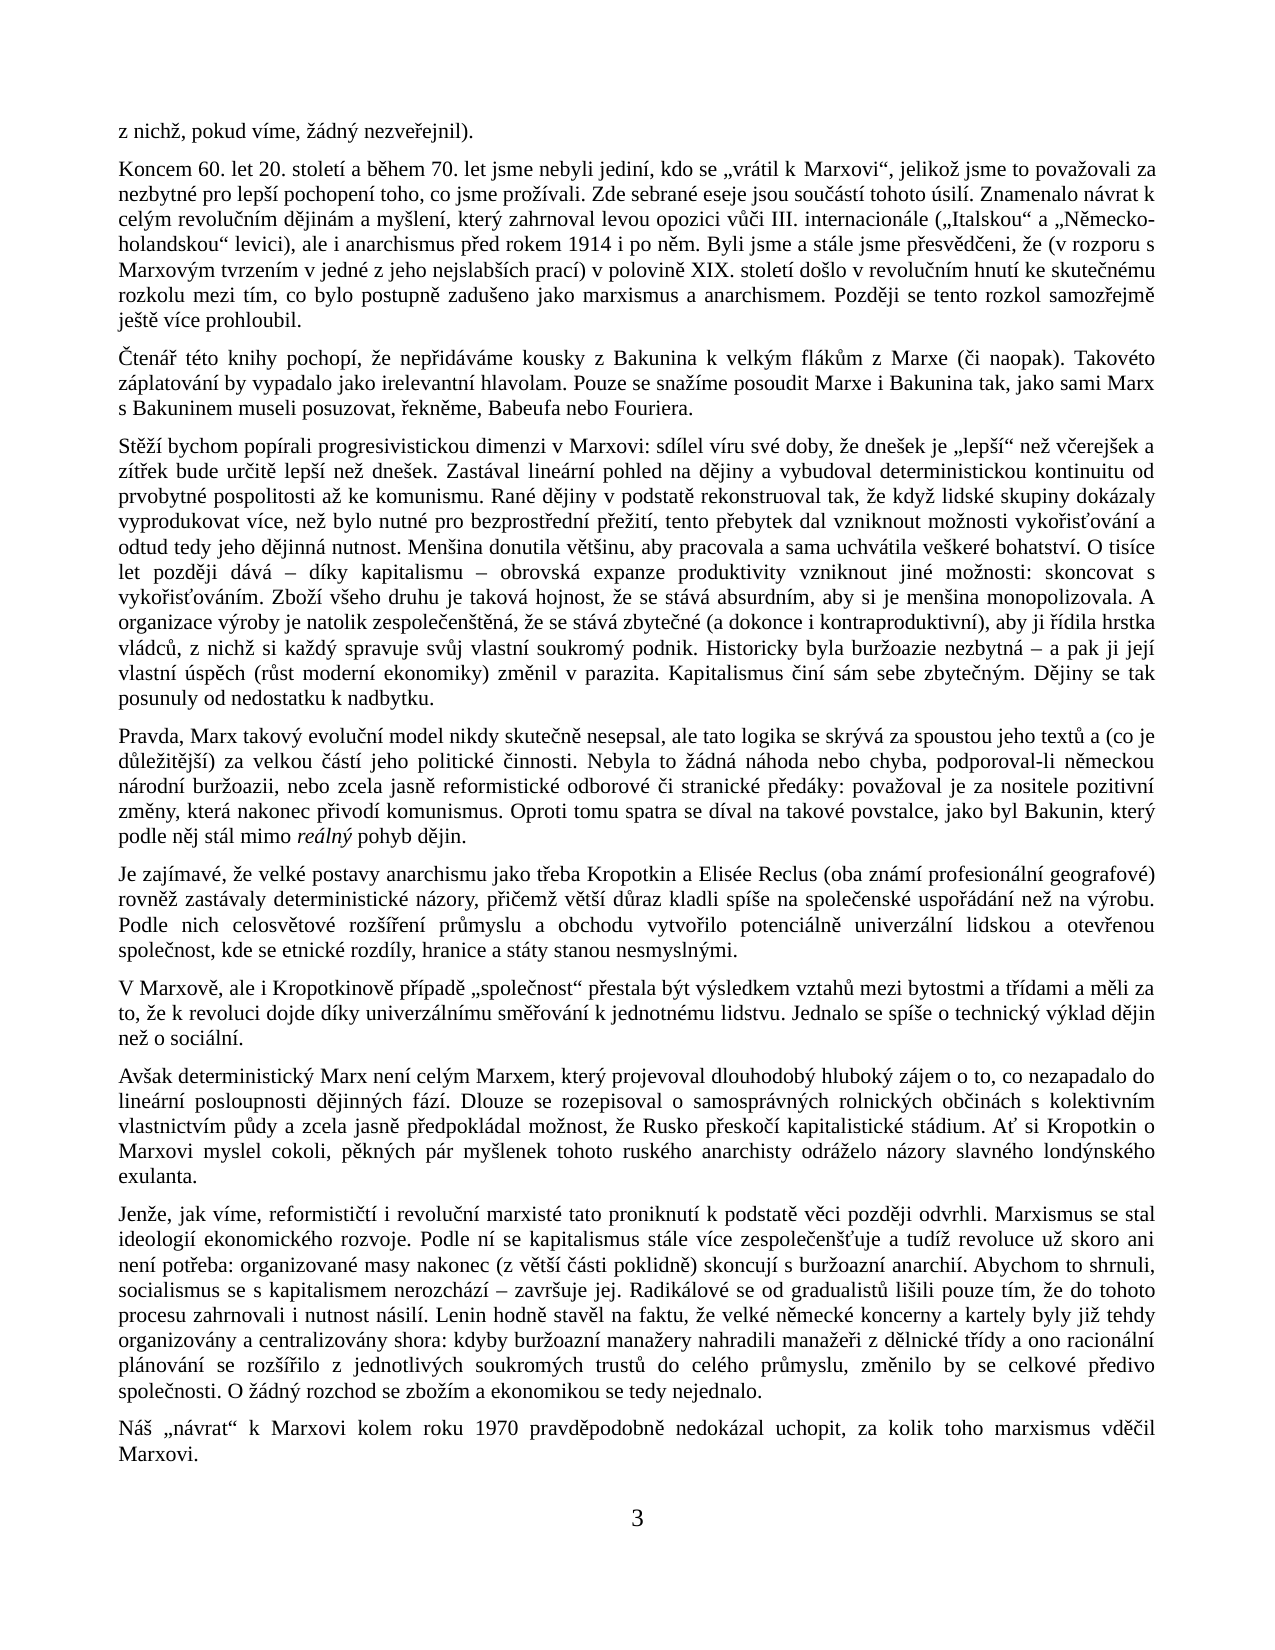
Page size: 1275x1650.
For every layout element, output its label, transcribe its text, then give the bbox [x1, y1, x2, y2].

text Náš „návrat“ k Marxovi kolem roku 1970 pravděpodobně nedokázal uchopit, za kolik toho marxismus vděčil Marxovi. [118, 1415, 1157, 1466]
text Avšak deterministický Marx není celým Marxem, který projevoval dlouhodobý hluboký zájem o to, co nezapadalo do lineární posloupnosti dějinných fází. Dlouze se rozepisoval o samosprávných rolnických občinách s kolektivním vlastnictvím půdy a zcela jasně předpokládal možnost, že Rusko přeskočí kapitalistické stádium. Ať si Kropotkin o Marxovi myslel cokoli, pěkných pár myšlenek tohoto ruského anarchisty odráželo názory slavného londýnského exulanta. [118, 1063, 1157, 1189]
text Stěží bychom popírali progresivistickou dimenzi v Marxovi: sdílel víru své doby, že dnešek je „lepší“ než včerejšek a zítřek bude určitě lepší než dnešek. Zastával lineární pohled na dějiny a vybudoval deterministickou kontinuitu od prvobytné pospolitosti až ke komunismu. Rané dějiny v podstatě rekonstruoval tak, že když lidské skupiny dokázaly vyprodukovat více, než bylo nutné pro bezprostřední přežití, tento přebytek dal vzniknout možnosti vykořisťování a odtud tedy jeho dějinná nutnost. Menšina donutila většinu, aby pracovala a sama uchvátila veškeré bohatství. O tisíce let později dává – díky kapitalismu – obrovská expanze produktivity vzniknout jiné možnosti: skoncovat s vykořisťováním. Zboží všeho druhu je taková hojnost, že se stává absurdním, aby si je menšina monopolizovala. A organizace výroby je natolik zespolečenštěná, že se stává zbytečné (a dokonce i kontraproduktivní), aby ji řídila hrstka vládců, z nichž si každý spravuje svůj vlastní soukromý podnik. Historicky byla buržoazie nezbytná – a pak ji její vlastní úspěch (růst moderní ekonomiky) změnil v parazita. Kapitalismus činí sám sebe zbytečným. Dějiny se tak posunuly od nedostatku k nadbytku. [118, 433, 1157, 710]
text z nichž, pokud víme, žádný nezveřejnil). [118, 118, 1157, 143]
text Koncem 60. let 20. století a během 70. let jsme nebyli jediní, kdo se „vrátil k Marxovi“, jelikož jsme to považovali za nezbytné pro lepší pochopení toho, co jsme prožívali. Zde sebrané eseje jsou součástí tohoto úsilí. Znamenalo návrat k celým revolučním dějinám a myšlení, který zahrnoval levou opozici vůči III. internacionále („Italskou“ a „Německo-holandskou“ levici), ale i anarchismus před rokem 1914 i po něm. Byli jsme a stále jsme přesvědčeni, že (v rozporu s Marxovým tvrzením v jedné z jeho nejslabších prací) v polovině XIX. století došlo v revolučním hnutí ke skutečnému rozkolu mezi tím, co bylo postupně zadušeno jako marxismus a anarchismem. Později se tento rozkol samozřejmě ještě více prohloubil. [118, 156, 1157, 332]
text V Marxově, ale i Kropotkinově případě „společnost“ přestala být výsledkem vztahů mezi bytostmi a třídami a měli za to, že k revoluci dojde díky univerzálnímu směřování k jednotnému lidstvu. Jednalo se spíše o technický výklad dějin než o sociální. [118, 974, 1157, 1050]
text Jenže, jak víme, reformističtí i revoluční marxisté tato proniknutí k podstatě věci později odvrhli. Marxismus se stal ideologií ekonomického rozvoje. Podle ní se kapitalismus stále více zespolečenšťuje a tudíž revoluce už skoro ani není potřeba: organizované masy nakonec (z větší části poklidně) skoncují s buržoazní anarchií. Abychom to shrnuli, socialismus se s kapitalismem nerozchází – završuje jej. Radikálové se od gradualistů lišili pouze tím, že do tohoto procesu zahrnovali i nutnost násilí. Lenin hodně stavěl na faktu, že velké německé koncerny a kartely byly již tehdy organizovány a centralizovány shora: kdyby buržoazní manažery nahradili manažeři z dělnické třídy a ono racionální plánování se rozšířilo z jednotlivých soukromých trustů do celého průmyslu, změnilo by se celkové předivo společnosti. O žádný rozchod se zbožím a ekonomikou se tedy nejednalo. [118, 1201, 1157, 1403]
text Pravda, Marx takový evoluční model nikdy skutečně nesepsal, ale tato logika se skrývá za spoustou jeho textů a (co je důležitější) za velkou částí jeho politické činnosti. Nebyla to žádná náhoda nebo chyba, podporoval-li německou národní buržoazii, nebo zcela jasně reformistické odborové či stranické předáky: považoval je za nositele pozitivní změny, která nakonec přivodí komunismus. Oproti tomu spatra se díval na takové povstalce, jako byl Bakunin, který podle něj stál mimo reálný pohyb dějin. [118, 723, 1157, 849]
text Je zajímavé, že velké postavy anarchismu jako třeba Kropotkin a Elisée Reclus (oba známí profesionální geografové) rovněž zastávaly deterministické názory, přičemž větší důraz kladli spíše na společenské uspořádání než na výrobu. Podle nich celosvětové rozšíření průmyslu a obchodu vytvořilo potenciálně univerzální lidskou a otevřenou společnost, kde se etnické rozdíly, hranice a státy stanou nesmyslnými. [118, 861, 1157, 962]
text Čtenář této knihy pochopí, že nepřidáváme kousky z Bakunina k velkým flákům z Marxe (či naopak). Takovéto záplatování by vypadalo jako irelevantní hlavolam. Pouze se snažíme posoudit Marxe i Bakunina tak, jako sami Marx s Bakuninem museli posuzovat, řekněme, Babeufa nebo Fouriera. [118, 345, 1157, 420]
